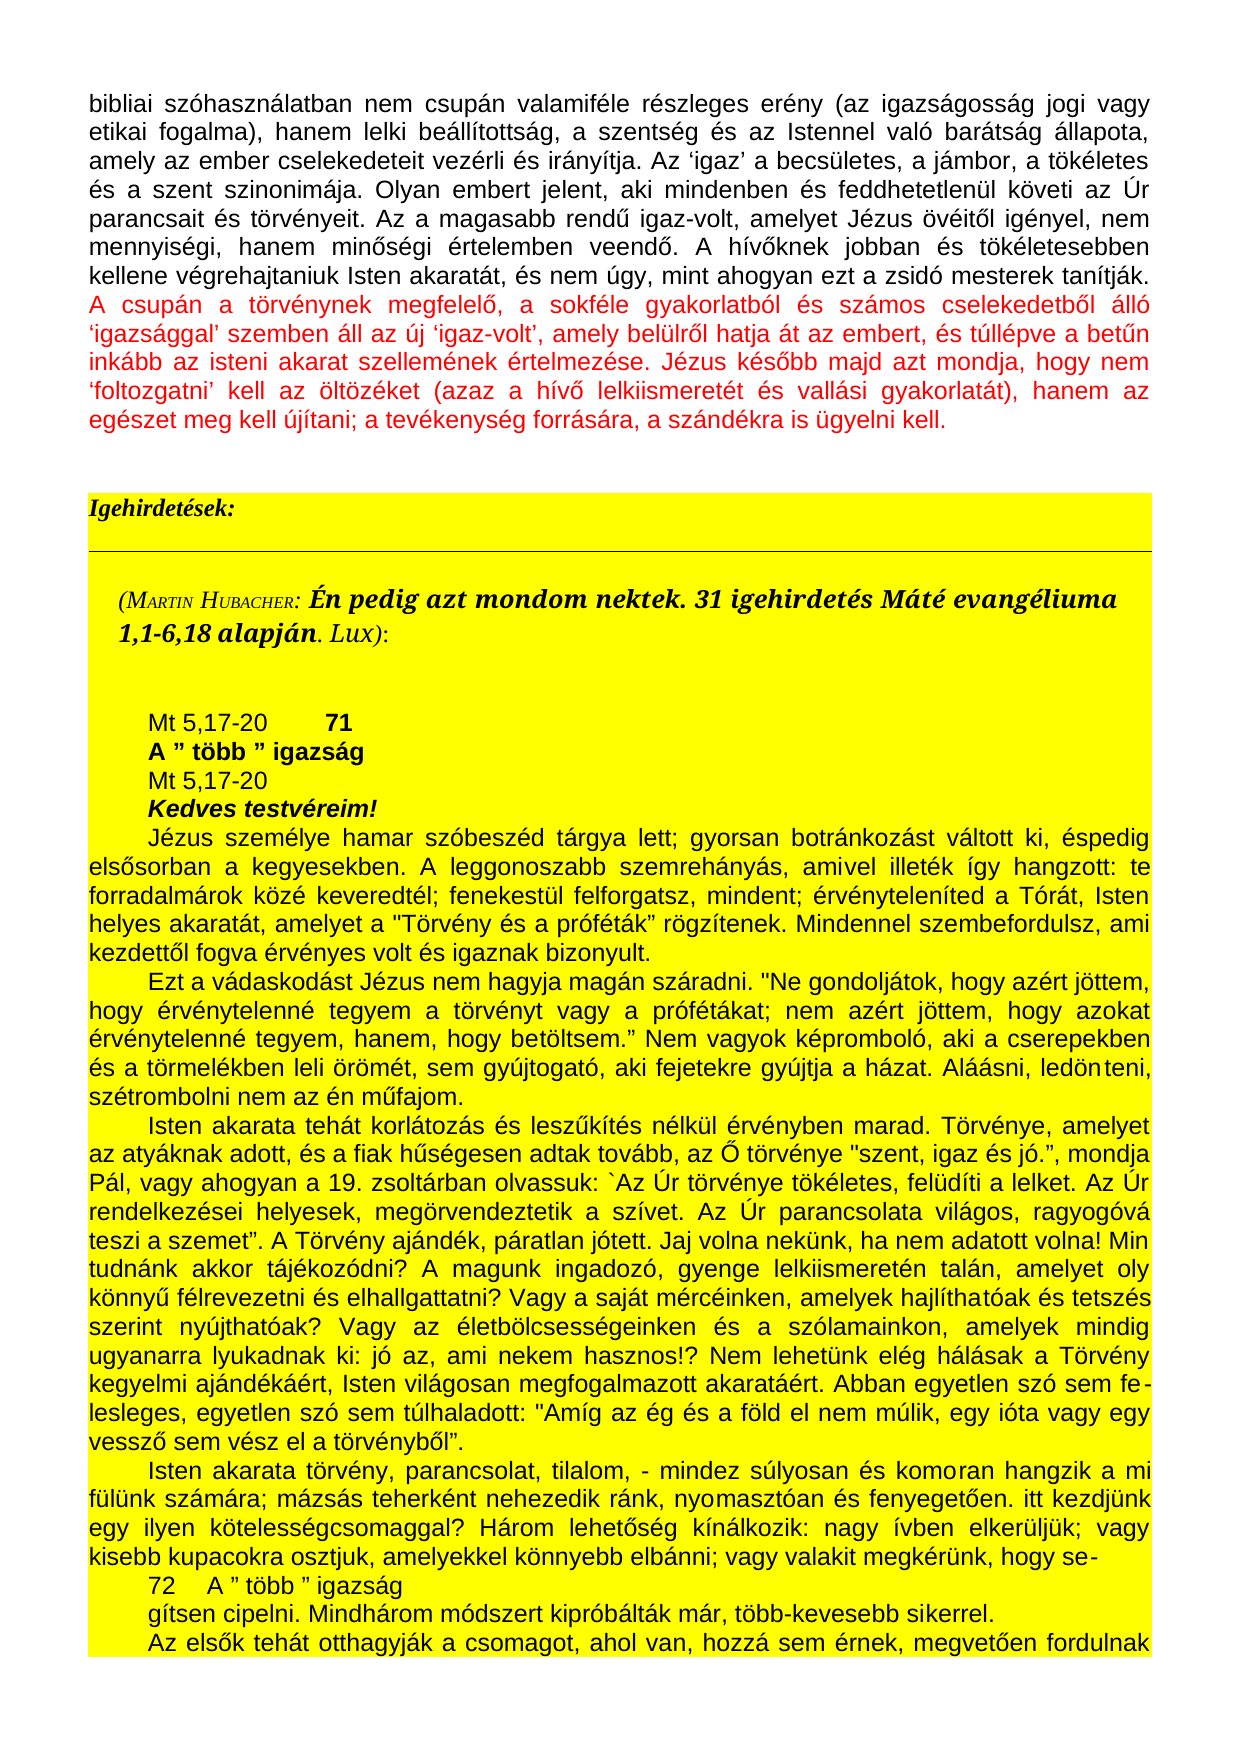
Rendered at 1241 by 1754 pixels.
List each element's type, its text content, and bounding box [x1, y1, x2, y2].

text Mt 5,17-20 71 [88, 708, 1152, 737]
text 72 A ” több ” igazság [88, 1571, 1152, 1599]
text bibliai szóhasználatban nem csupán valamiféle részleges erény (az igazságosság jogi vagy etikai fogalma), hanem lelki beállítottság, a szentség és az Istennel való barátság állapota, amely az ember cselekedeteit vezérli és irányítja. Az ‘igaz’ a becsületes, a jámbor, a tökéletes és a szent szinonimája. Olyan embert jelent, aki mindenben és feddhetetlenül követi az Úr parancsait és törvényeit. Az a magasabb rendű igaz-volt, amelyet Jézus övéitől igényel, nem mennyiségi, hanem minőségi értelemben veendő. A hívőknek jobban és tökéletesebben kellene végrehajtaniuk Isten akaratát, és nem úgy, mint ahogyan ezt a zsidó mesterek tanítják. A csupán a törvénynek megfelelő, a sokféle gyakorlatból és számos cselekedetből álló ‘igazsággal’ szemben áll az új ‘igaz-volt’, amely belülről hatja át az embert, és túllépve a betűn inkább az isteni akarat szellemének értelmezése. Jézus később majd azt mondja, hogy nem ‘foltozgatni’ kell az öltözéket (azaz a hívő lelkiismeretét és vallási gyakorlatát), hanem az egészet meg kell újítani; a tevékenység forrására, a szándékra is ügyelni kell. [88, 88, 1152, 433]
text Isten akarata tehát korlátozás és leszűkítés nélkül érvényben marad. Törvénye, amelyet az atyáknak adott, és a fiak hűségesen adtak tovább, az Ő törvénye "szent, igaz és jó.”, mondja Pál, vagy ahogyan a 19. zsoltárban olvassuk: `Az Úr törvénye tökéletes, felüdíti a lelket. Az Úr rendelkezései helyesek, megörvendeztetik a szívet. Az Úr parancsolata világos, ragyogóvá teszi a szemet”. A Törvény ajándék, páratlan jótett. Jaj volna nekünk, ha nem adatott volna! Min tudnánk akkor tájékozódni? A magunk ingadozó, gyenge lelkiismeretén talán, amelyet oly könnyű félrevezetni és elhallgattatni? Vagy a saját mércéinken, amelyek hajlítha­tóak és tetszés szerint nyújthatóak? Vagy az életbölcsességeinken és a szólamainkon, amelyek mindig ugyanarra lyukadnak ki: jó az, ami nekem hasznos!? Nem lehetünk elég hálásak a Törvény kegyelmi ajándékáért, Isten világosan megfogalmazott akaratáért. Abban egyetlen szó sem fe­lesleges, egyetlen szó sem túlhaladott: "Amíg az ég és a föld el nem múlik, egy ióta vagy egy vessző sem vész el a törvényből”. [88, 1111, 1152, 1456]
text Kedves testvéreim! [88, 794, 1152, 823]
text Igehirdetések: [88, 493, 1152, 521]
text Jézus személye hamar szóbeszéd tárgya lett; gyorsan botránkozást váltott ki, éspedig elsősorban a kegyesekben. A leggonoszabb szemrehányás, ami­vel illeték így hangzott: te forradalmárok közé keveredtél; fenekestül felforgatsz, mindent; érvényteleníted a Tórát, Isten helyes akaratát, amelyet a "Törvény és a próféták” rögzítenek. Mindennel szembefordulsz, ami kezdettől fogva érvényes volt és igaznak bizonyult. [88, 823, 1152, 967]
text (Martin Hubacher: Én pedig azt mondom nektek. 31 igehirdetés Máté evangéliuma 1,1-6,18 alapján. Lux): [88, 552, 1152, 679]
text gítsen cipelni. Mindhárom módszert kipróbálták már, több-kevesebb si­kerrel. [88, 1599, 1152, 1628]
text A ” több ” igazság [88, 737, 1152, 766]
text Isten akarata törvény, parancsolat, tilalom, - mindez súlyosan és komo­ran hangzik a mi fülünk számára; mázsás teherként nehezedik ránk, nyo­masztóan és fenyegetően. itt kezdjünk egy ilyen kötelességcsomaggal? Három lehetőség kínálkozik: nagy ívben elkerüljük; vagy kisebb kupacokra osztjuk, amelyekkel könnyebb elbánni; vagy valakit megkérünk, hogy se‑ [88, 1456, 1152, 1571]
text Mt 5,17-20 [88, 766, 1152, 794]
text Ezt a vádaskodást Jézus nem hagyja magán száradni. "Ne gondoljátok, hogy azért jöttem, hogy érvénytelenné tegyem a törvényt vagy a prófétákat; nem azért jöttem, hogy azokat érvénytelenné tegyem, hanem, hogy be­töltsem.” Nem vagyok képromboló, aki a cserepekben és a törmelékben leli örömét, sem gyújtogató, aki fejetekre gyújtja a házat. Aláásni, ledön­teni, szétrombolni nem az én műfajom. [88, 967, 1152, 1111]
text Az elsők tehát otthagyják a csomagot, ahol van, hozzá sem érnek, megvetően fordulnak [88, 1628, 1152, 1657]
